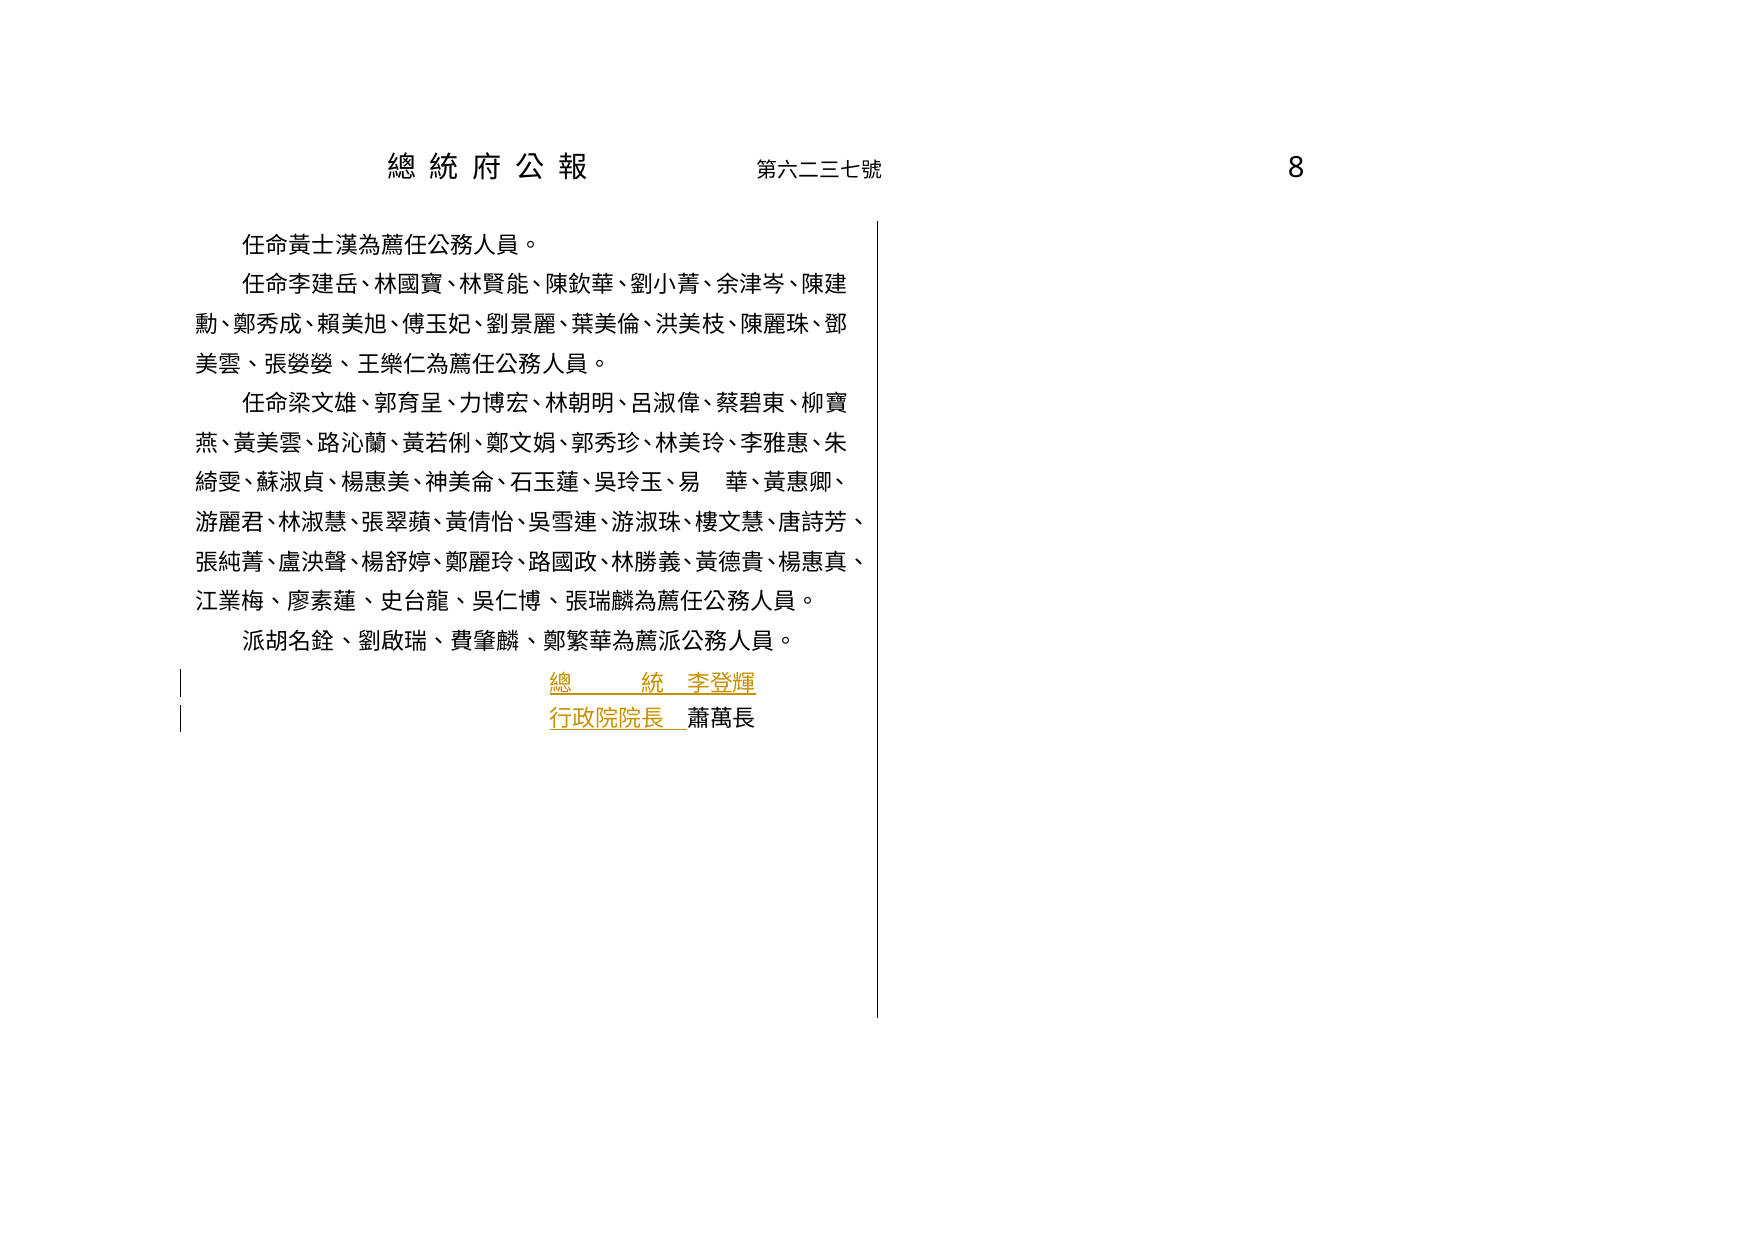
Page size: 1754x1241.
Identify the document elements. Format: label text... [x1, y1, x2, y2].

text 行政院院長 蕭萬長 [195, 705, 847, 732]
text 任命李建岳、林國寶、林賢能、陳欽華、劉小菁、余津岑、陳建勳、鄭秀成、賴美旭、傅玉妃、劉景麗、葉美倫、洪美枝、陳麗珠、鄧美雲、張嫈嫈、王樂仁為薦任公務人員。 [195, 261, 847, 380]
text 任命梁文雄、郭育呈、力博宏、林朝明、呂淑偉、蔡碧東、柳寶燕、黃美雲、路沁蘭、黃若俐、鄭文娟、郭秀珍、林美玲、李雅惠、朱綺雯、蘇淑貞、楊惠美、神美侖、石玉蓮、吳玲玉、易 華、黃惠卿、游麗君、林淑慧、張翠蘋、黃倩怡、吳雪連、游淑珠、樓文慧、唐詩芳、張純菁、盧泱聲、楊舒婷、鄭麗玲、路國政、林勝義、黃德貴、楊惠真、江業梅、廖素蓮、史台龍、吳仁博、張瑞麟為薦任公務人員。 [195, 380, 847, 617]
text 任命黃士漢為薦任公務人員。 [195, 222, 847, 261]
text 總 統 李登輝 [195, 669, 847, 697]
text 派胡名銓、劉啟瑞、費肇麟、鄭繁華為薦派公務人員。 [195, 617, 847, 657]
